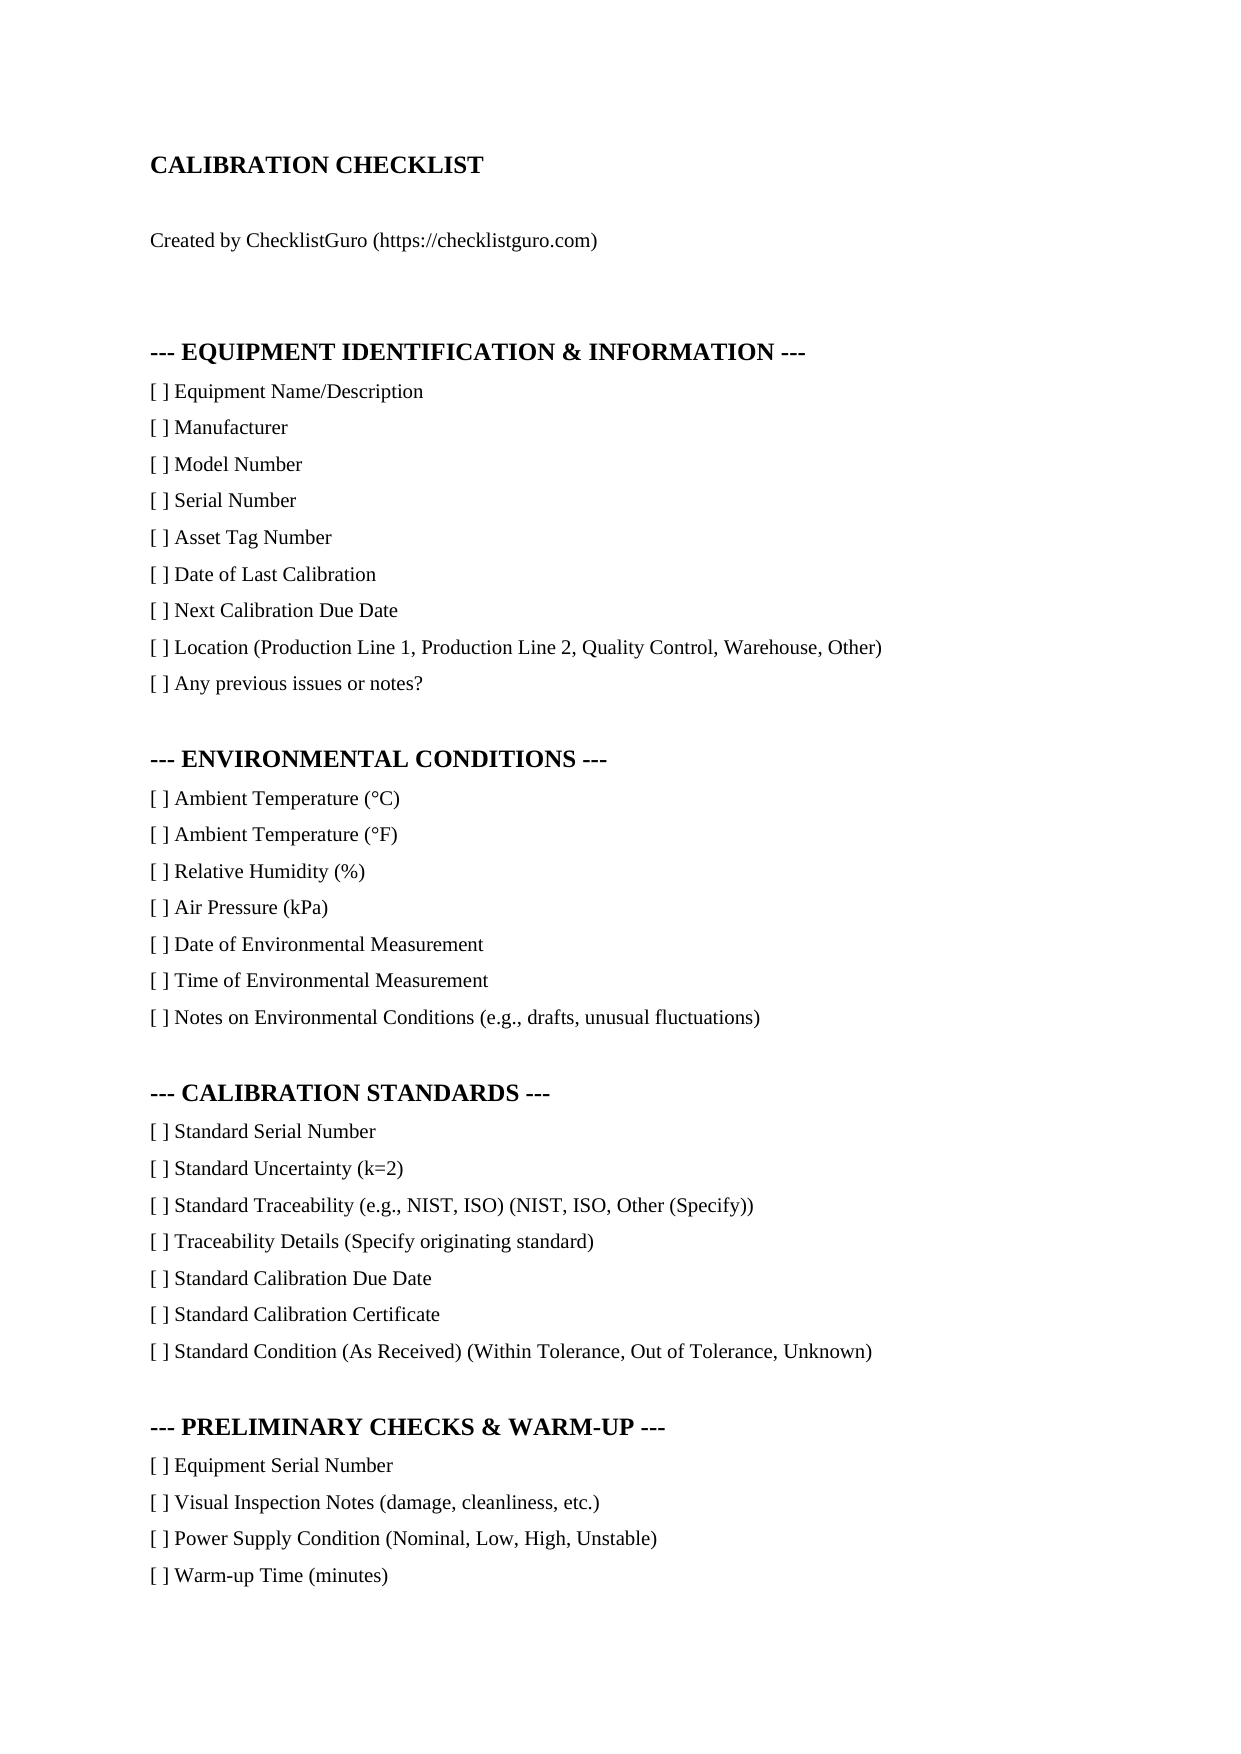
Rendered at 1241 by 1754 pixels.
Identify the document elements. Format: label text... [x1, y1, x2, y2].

text [ ] Equipment Serial Number [150, 1453, 1090, 1477]
text [ ] Time of Environmental Measurement [150, 968, 1090, 992]
text --- PRELIMINARY CHECKS & WARM-UP --- [150, 1412, 1090, 1441]
text [ ] Next Calibration Due Date [150, 598, 1090, 622]
text [ ] Air Pressure (kPa) [150, 895, 1090, 919]
text [ ] Ambient Temperature (°C) [150, 786, 1090, 810]
text [ ] Standard Condition (As Received) (Within Tolerance, Out of Tolerance, Unknown) [150, 1339, 1090, 1363]
text [ ] Model Number [150, 452, 1090, 476]
text [ ] Equipment Name/Description [150, 379, 1090, 403]
text [ ] Visual Inspection Notes (damage, cleanliness, etc.) [150, 1490, 1090, 1514]
text [ ] Standard Traceability (e.g., NIST, ISO) (NIST, ISO, Other (Specify)) [150, 1192, 1090, 1217]
text [ ] Asset Tag Number [150, 525, 1090, 549]
text [ ] Serial Number [150, 488, 1090, 512]
text --- ENVIRONMENTAL CONDITIONS --- [150, 744, 1090, 773]
text [ ] Standard Calibration Due Date [150, 1266, 1090, 1290]
text [ ] Relative Humidity (%) [150, 859, 1090, 883]
text [ ] Ambient Temperature (°F) [150, 822, 1090, 846]
text [ ] Power Supply Condition (Nominal, Low, High, Unstable) [150, 1526, 1090, 1550]
text --- EQUIPMENT IDENTIFICATION & INFORMATION --- [150, 337, 1090, 366]
text --- CALIBRATION STANDARDS --- [150, 1078, 1090, 1107]
text [ ] Standard Serial Number [150, 1119, 1090, 1143]
text [ ] Standard Uncertainty (k=2) [150, 1156, 1090, 1180]
text [ ] Standard Calibration Certificate [150, 1302, 1090, 1326]
text [ ] Notes on Environmental Conditions (e.g., drafts, unusual fluctuations) [150, 1005, 1090, 1029]
text [ ] Manufacturer [150, 415, 1090, 439]
text CALIBRATION CHECKLIST [150, 150, 1090, 179]
text [ ] Date of Environmental Measurement [150, 932, 1090, 956]
text [ ] Warm-up Time (minutes) [150, 1563, 1090, 1587]
text [ ] Any previous issues or notes? [150, 671, 1090, 695]
text [ ] Location (Production Line 1, Production Line 2, Quality Control, Warehouse, Other) [150, 635, 1090, 659]
text [ ] Traceability Details (Specify originating standard) [150, 1229, 1090, 1253]
text Created by ChecklistGuro (https://checklistguro.com) [150, 228, 1090, 252]
text [ ] Date of Last Calibration [150, 562, 1090, 586]
